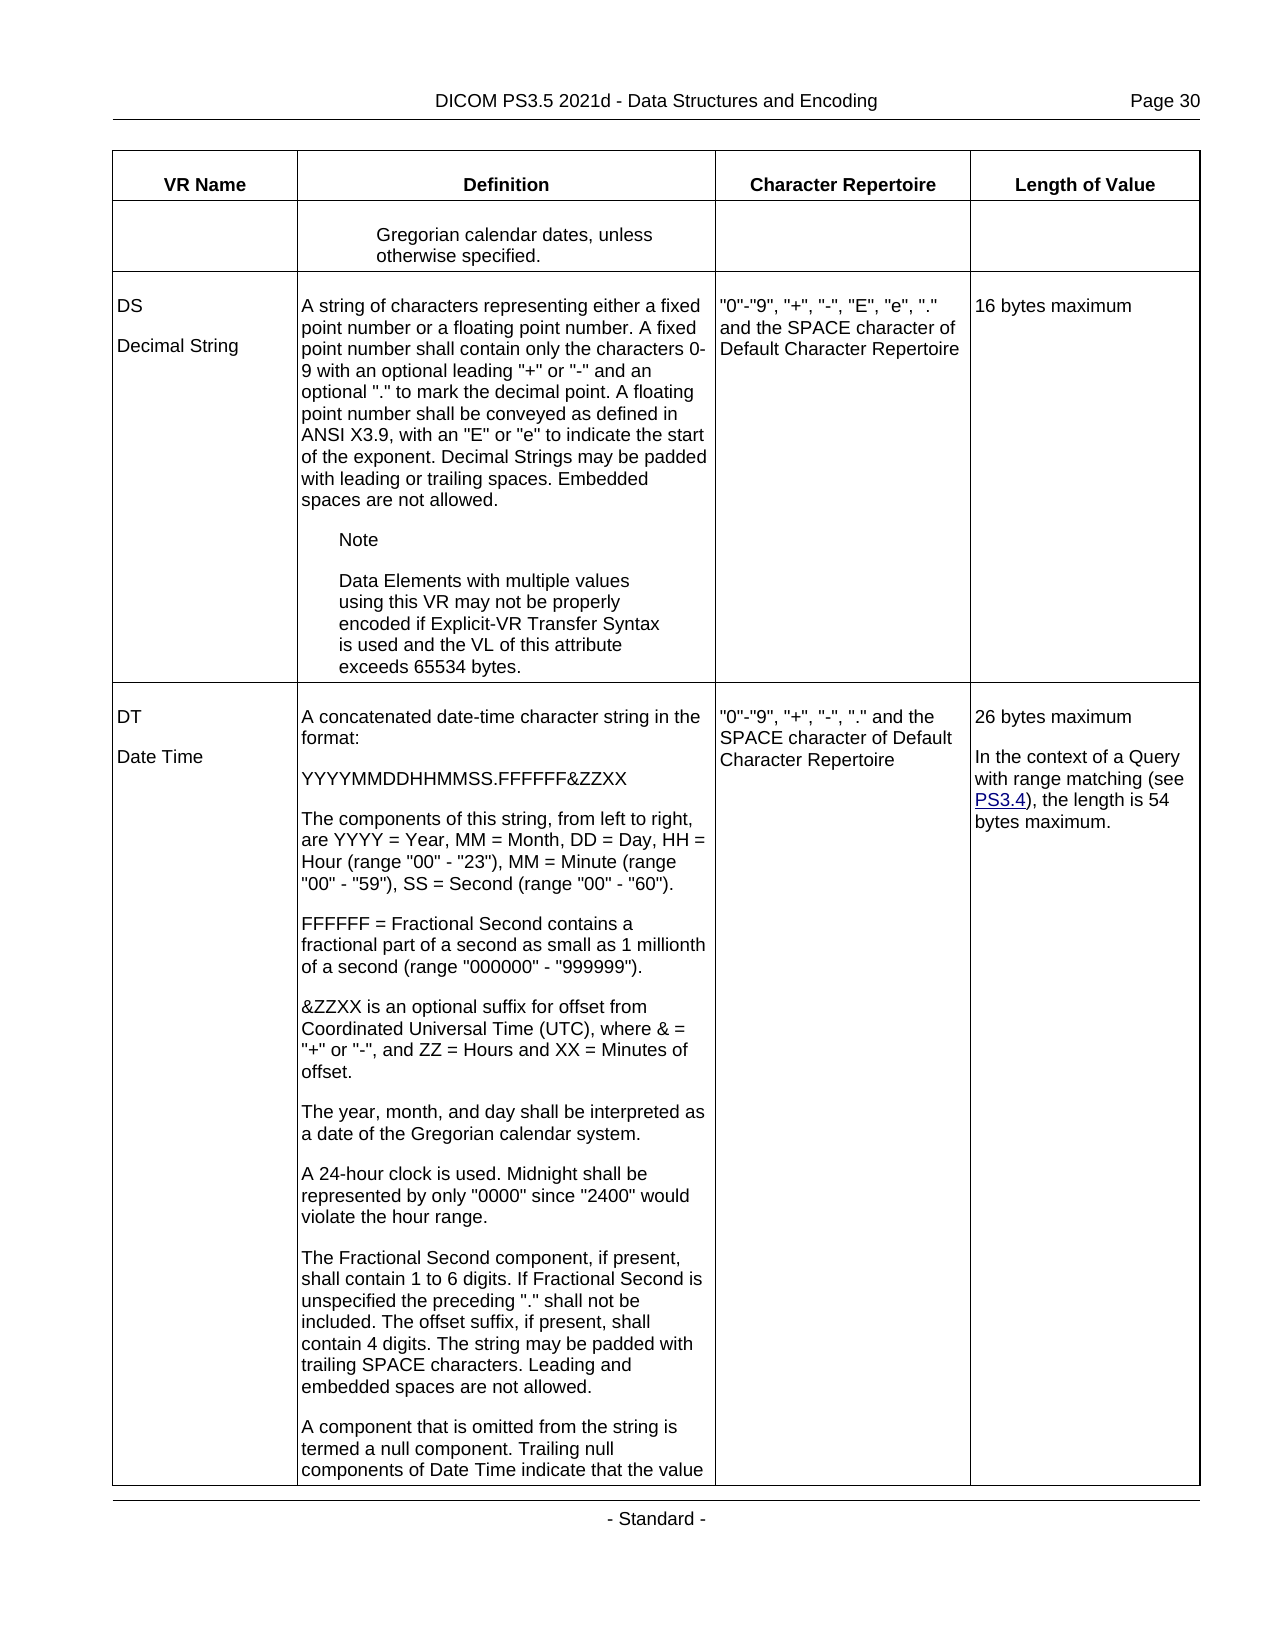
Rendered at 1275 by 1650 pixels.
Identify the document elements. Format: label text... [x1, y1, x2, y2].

table_header Definition [298, 151, 715, 200]
table_cell A concatenated date-time character string in the format: YYYYMMDDHHMMSS.FFFFFF&ZZXX The components of this string, from left to right, are YYYY = Year, MM = Month, DD = Day, HH = Hour (range "00" - "23"), MM = Minute (range "00" - "59"), SS = Second (range "00" - "60"). FFFFFF = Fractional Second contains a fractional part of a second as small as 1 millionth of a second (range "000000" - "999999"). &ZZXX is an optional suffix for offset from Coordinated Universal Time (UTC), where & = "+" or "-", and ZZ = Hours and XX = Minutes of offset. The year, month, and day shall be interpreted as a date of the Gregorian calendar system. A 24-hour clock is used. Midnight shall be represented by only "0000" since "2400" would violate the hour range. The Fractional Second component, if present, shall contain 1 to 6 digits. If Fractional Second is unspecified the preceding "." shall not be included. The offset suffix, if present, shall contain 4 digits. The string may be padded with trailing SPACE characters. Leading and embedded spaces are not allowed. A component that is omitted from the string is termed a null component. Trailing null components of Date Time indicate that the value [298, 683, 715, 1485]
table_cell "0"-"9", "+", "-", "E", "e", "." and the SPACE character of Default Character Repertoire [716, 272, 970, 682]
table_cell [716, 201, 970, 271]
table_cell Gregorian calendar dates, unless otherwise specified. [298, 201, 715, 271]
table_cell DT Date Time [113, 683, 297, 1485]
table_cell [971, 201, 1199, 271]
table_cell 16 bytes maximum [971, 272, 1199, 682]
table_cell "0"-"9", "+", "-", "." and the SPACE character of Default Character Repertoire [716, 683, 970, 1485]
table_header Character Repertoire [716, 151, 970, 200]
table_cell 26 bytes maximum In the context of a Query with range matching (see PS3.4), the length is 54 bytes maximum. [971, 683, 1199, 1485]
table_header VR Name [113, 151, 297, 200]
table_header Length of Value [971, 151, 1199, 200]
table_cell [113, 201, 297, 271]
table_cell DS Decimal String [113, 272, 297, 682]
table_cell A string of characters representing either a fixed point number or a floating point number. A fixed point number shall contain only the characters 0-9 with an optional leading "+" or "-" and an optional "." to mark the decimal point. A floating point number shall be conveyed as defined in ANSI X3.9, with an "E" or "e" to indicate the start of the exponent. Decimal Strings may be padded with leading or trailing spaces. Embedded spaces are not allowed. Note Data Elements with multiple values using this VR may not be properly encoded if Explicit-VR Transfer Syntax is used and the VL of this attribute exceeds 65534 bytes. [298, 272, 715, 682]
